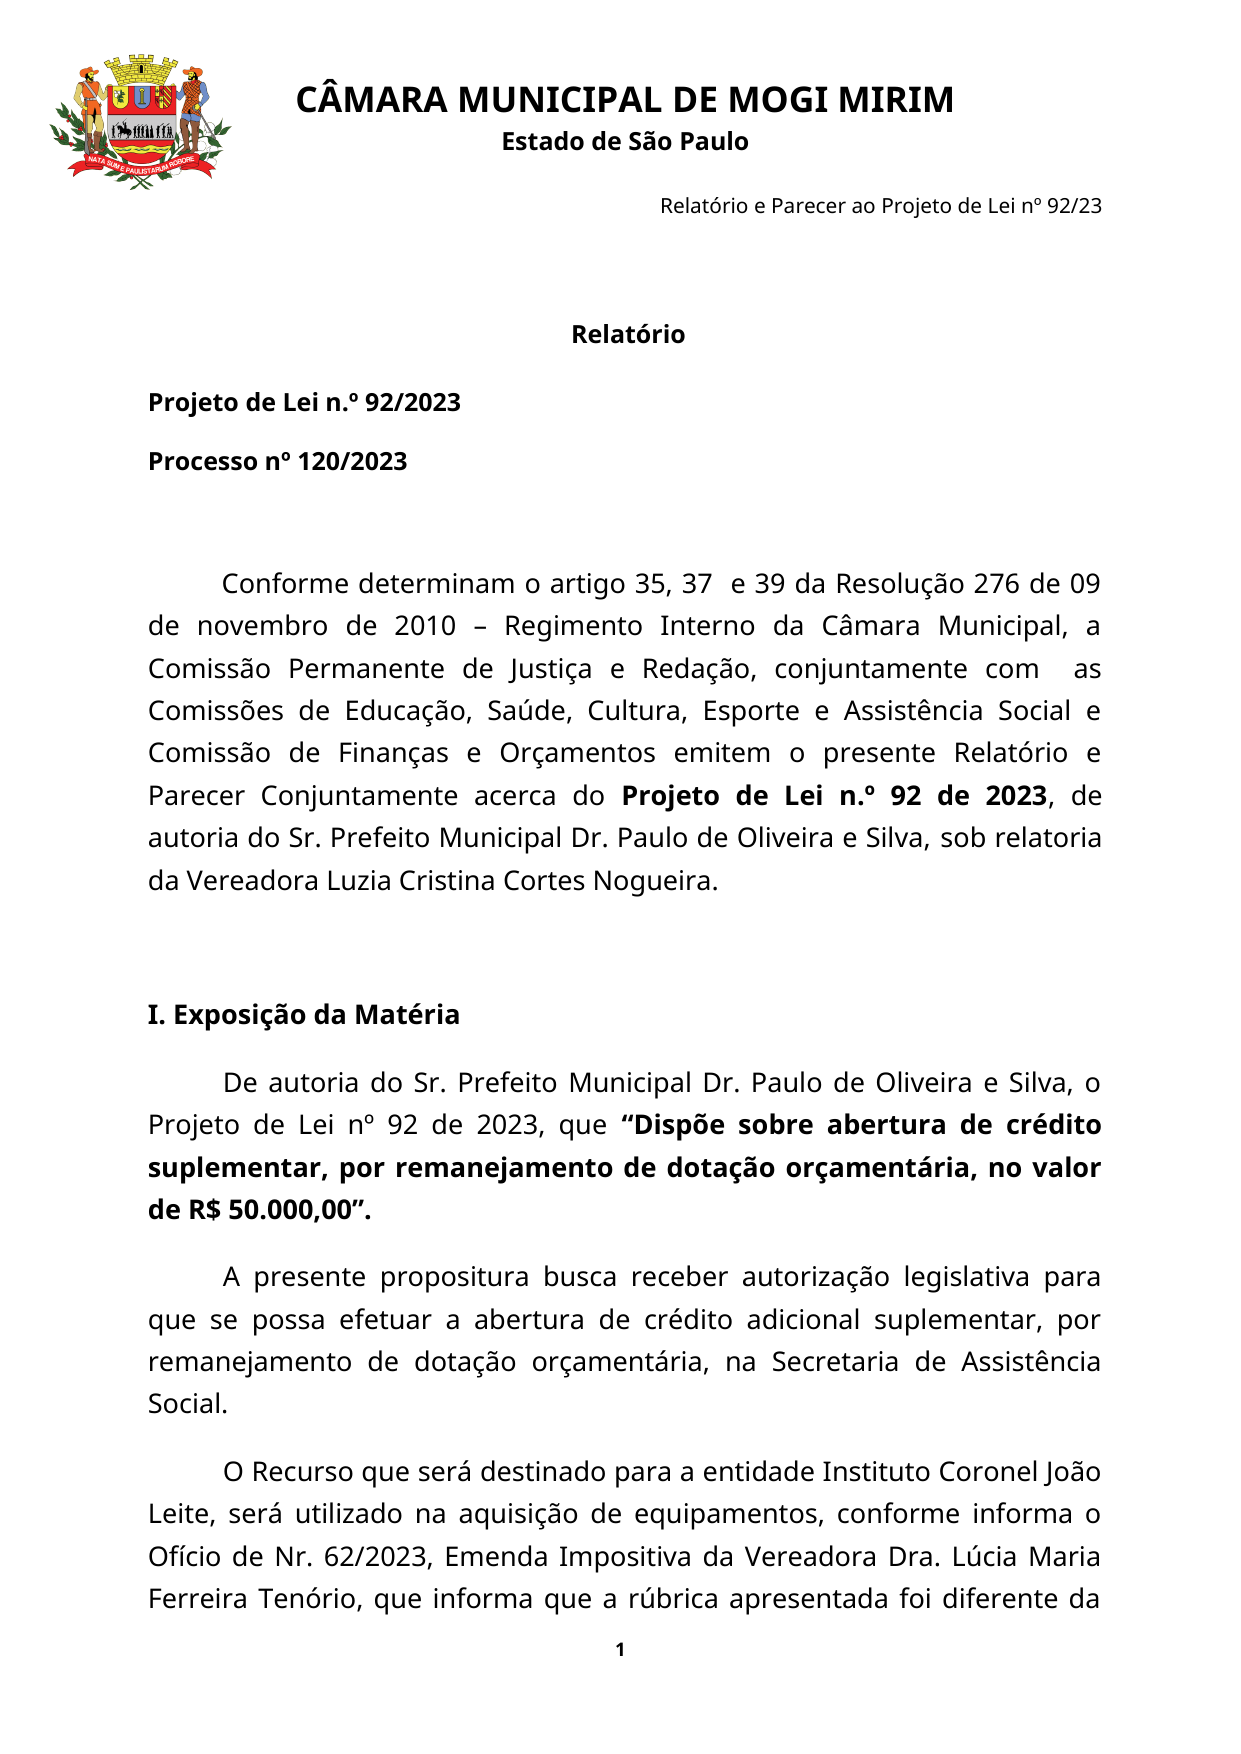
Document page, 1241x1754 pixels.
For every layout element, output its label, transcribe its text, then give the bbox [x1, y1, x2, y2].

text A presente propositura busca receber autorização legislativa para que se possa efetuar a abertura de crédito adicional suplementar, por remanejamento de dotação orçamentária, na Secretaria de Assistência Social. [148, 1258, 1103, 1422]
text Conforme determinam o artigo 35, 37 e 39 da Resolução 276 de 09 de novembro de 2010 – Regimento Interno da Câmara Municipal, a Comissão Permanente de Justiça e Redação, conjuntamente com as Comissões de Educação, Saúde, Cultura, Esporte e Assistência Social e Comissão de Finanças e Orçamentos emitem o presente Relatório e Parecer Conjuntamente acerca do Projeto de Lei n.º 92 de 2023, de autoria do Sr. Prefeito Municipal Dr. Paulo de Oliveira e Silva, sob relatoria da Vereadora Luzia Cristina Cortes Nogueira. [148, 564, 1103, 898]
text O Recurso que será destinado para a entidade Instituto Coronel João Leite, será utilizado na aquisição de equipamentos, conforme informa o Ofício de Nr. 62/2023, Emenda Impositiva da Vereadora Dra. Lúcia Maria Ferreira Tenório, que informa que a rúbrica apresentada foi diferente da [148, 1452, 1103, 1616]
text Relatório [148, 316, 1103, 350]
picture [26, 42, 253, 202]
text I. Exposição da Matéria [148, 996, 1103, 1033]
text Processo nº 120/2023 [148, 443, 1103, 478]
text De autoria do Sr. Prefeito Municipal Dr. Paulo de Oliveira e Silva, o Projeto de Lei nº 92 de 2023, que “Dispõe sobre abertura de crédito suplementar, por remanejamento de dotação orçamentária, no valor de R$ 50.000,00”. [148, 1063, 1103, 1227]
text Projeto de Lei n.º 92/2023 [148, 350, 1103, 418]
